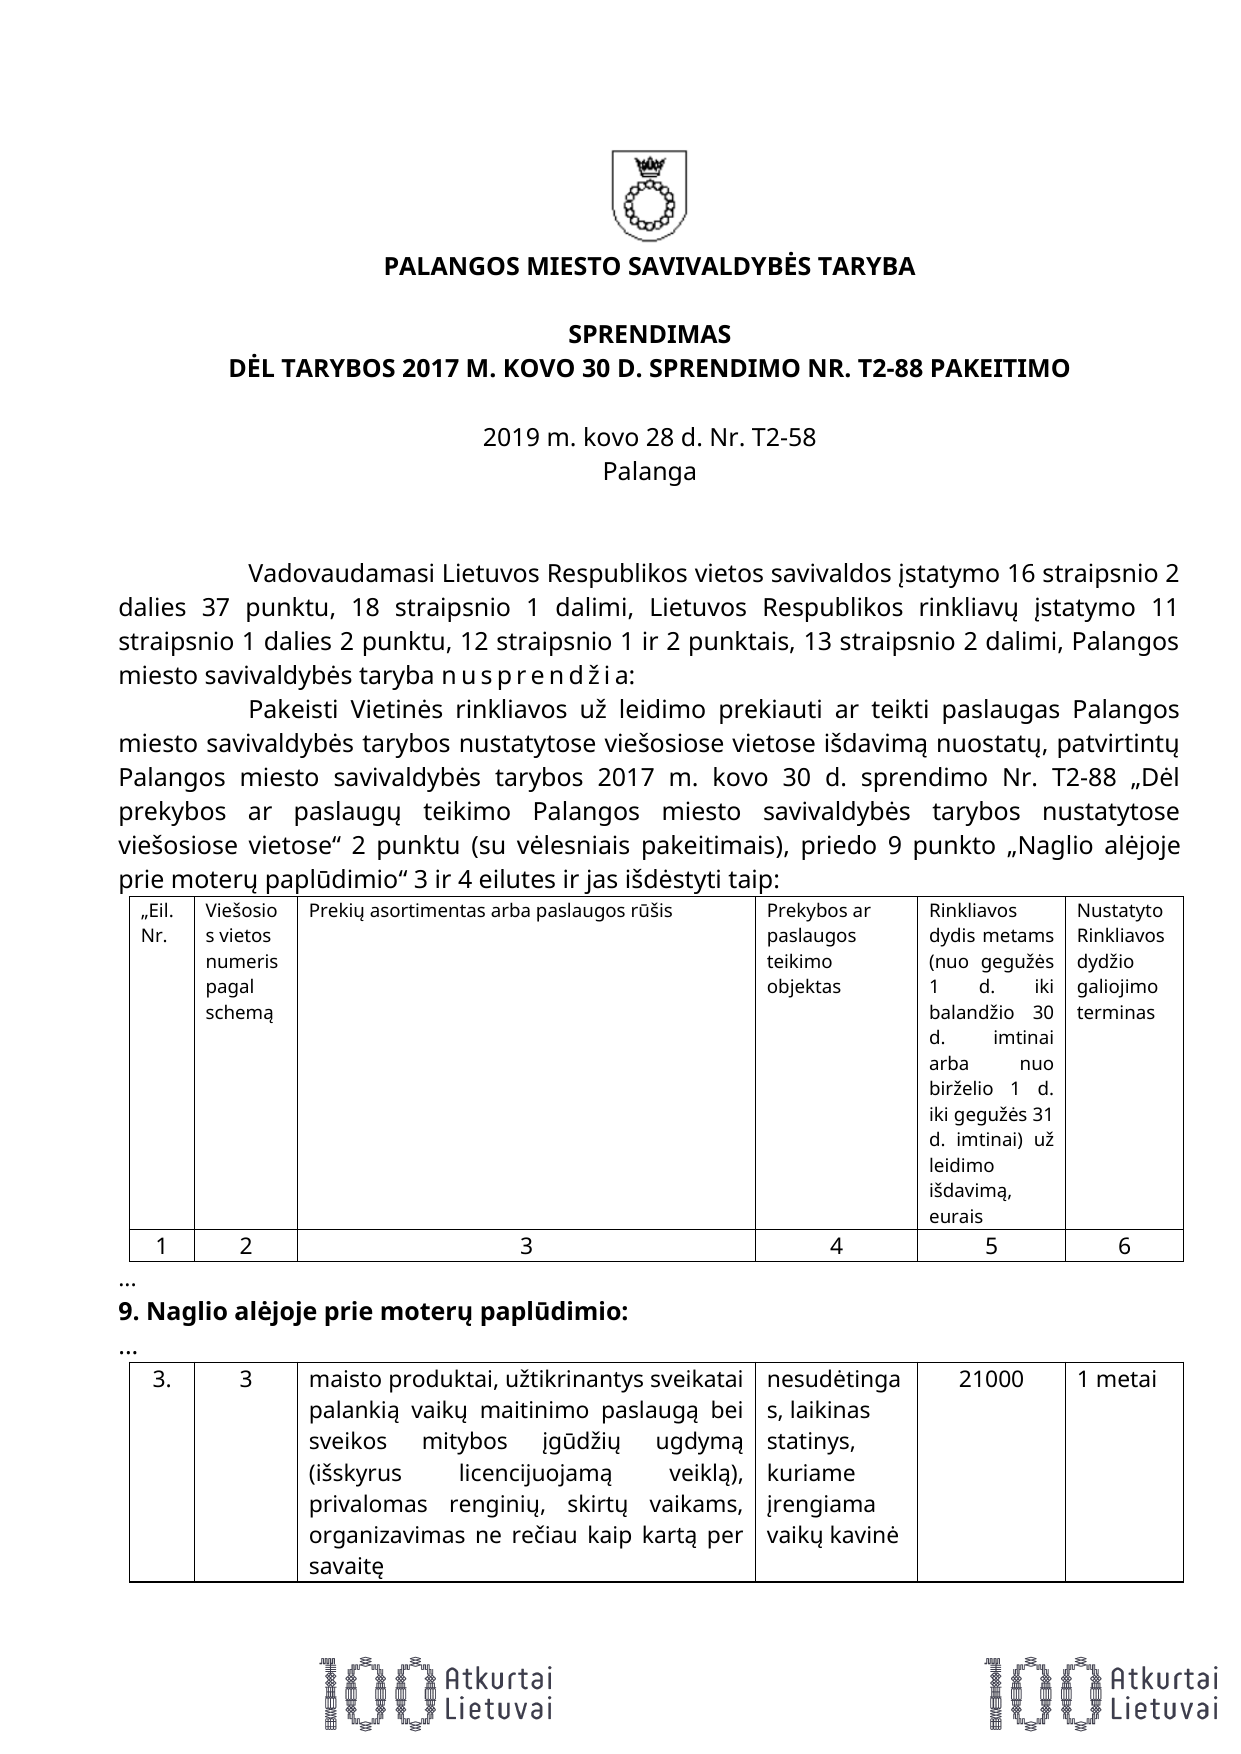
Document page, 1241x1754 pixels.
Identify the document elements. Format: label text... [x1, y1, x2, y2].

table_cell 4 [756, 1230, 917, 1261]
table_header 3 [195, 1363, 297, 1581]
text Vadovaudamasi Lietuvos Respublikos vietos savivaldos įstatymo 16 straipsnio 2 dalies 37 punktu, 18 straipsnio 1 dalimi, Lietuvos Respublikos rinkliavų įstatymo 11 straipsnio 1 dalies 2 punktu, 12 straipsnio 1 ir 2 punktais, 13 straipsnio 2 dalimi, Palangos miesto savivaldybės taryba nusprendžia: [118, 555, 1181, 692]
text DĖL TARYBOS 2017 M. KOVO 30 D. SPRENDIMO NR. T2-88 PAKEITIMO [118, 351, 1181, 385]
text 2019 m. kovo 28 d. Nr. T2-58 [118, 419, 1181, 453]
table_header maisto produktai, užtikrinantys sveikatai palankią vaikų maitinimo paslaugą bei sveikos mitybos įgūdžių ugdymą (išskyrus licencijuojamą veiklą), privalomas renginių, skirtų vaikams, organizavimas ne rečiau kaip kartą per savaitę [298, 1363, 755, 1581]
text PALANGOS MIESTO SAVIVALDYBĖS TARYBA [118, 249, 1181, 283]
table_header Prekių asortimentas arba paslaugos rūšis [298, 897, 755, 1229]
table_cell 3 [298, 1230, 755, 1261]
table_header nesudėtingas, laikinas statinys, kuriame įrengiama vaikų kavinė [756, 1363, 917, 1581]
table_header „Eil. Nr. [130, 897, 194, 1229]
table_cell 1 [130, 1230, 194, 1261]
table_header Nustatyto Rinkliavos dydžio galiojimo terminas [1066, 897, 1183, 1229]
table_header Rinkliavos dydis metams (nuo gegužės 1 d. iki balandžio 30 d. imtinai arba nuo birželio 1 d. iki gegužės 31 d. imtinai) už leidimo išdavimą, eurais [918, 897, 1065, 1229]
table_header 21000 [918, 1363, 1065, 1581]
text ... [118, 1328, 1181, 1362]
text Pakeisti Vietinės rinkliavos už leidimo prekiauti ar teikti paslaugas Palangos miesto savivaldybės tarybos nustatytose viešosiose vietose išdavimą nuostatų, patvirtintų Palangos miesto savivaldybės tarybos 2017 m. kovo 30 d. sprendimo Nr. T2-88 „Dėl prekybos ar paslaugų teikimo Palangos miesto savivaldybės tarybos nustatytose viešosiose vietose“ 2 punktu (su vėlesniais pakeitimais), priedo 9 punkto „Naglio alėjoje prie moterų paplūdimio“ 3 ir 4 eilutes ir jas išdėstyti taip: [118, 692, 1181, 896]
table_header 3. [130, 1363, 194, 1581]
text SPRENDIMAS [118, 317, 1181, 351]
table_cell 6 [1066, 1230, 1183, 1261]
text 9. Naglio alėjoje prie moterų paplūdimio: [118, 1293, 1181, 1328]
table_cell 5 [918, 1230, 1065, 1261]
table_header Viešosios vietos numeris pagal schemą [195, 897, 297, 1229]
text Palanga [118, 453, 1181, 487]
table_cell 2 [195, 1230, 297, 1261]
table_header Prekybos ar paslaugos teikimo objektas [756, 897, 917, 1229]
table_header 1 metai [1066, 1363, 1183, 1581]
text ... [118, 1262, 1181, 1293]
